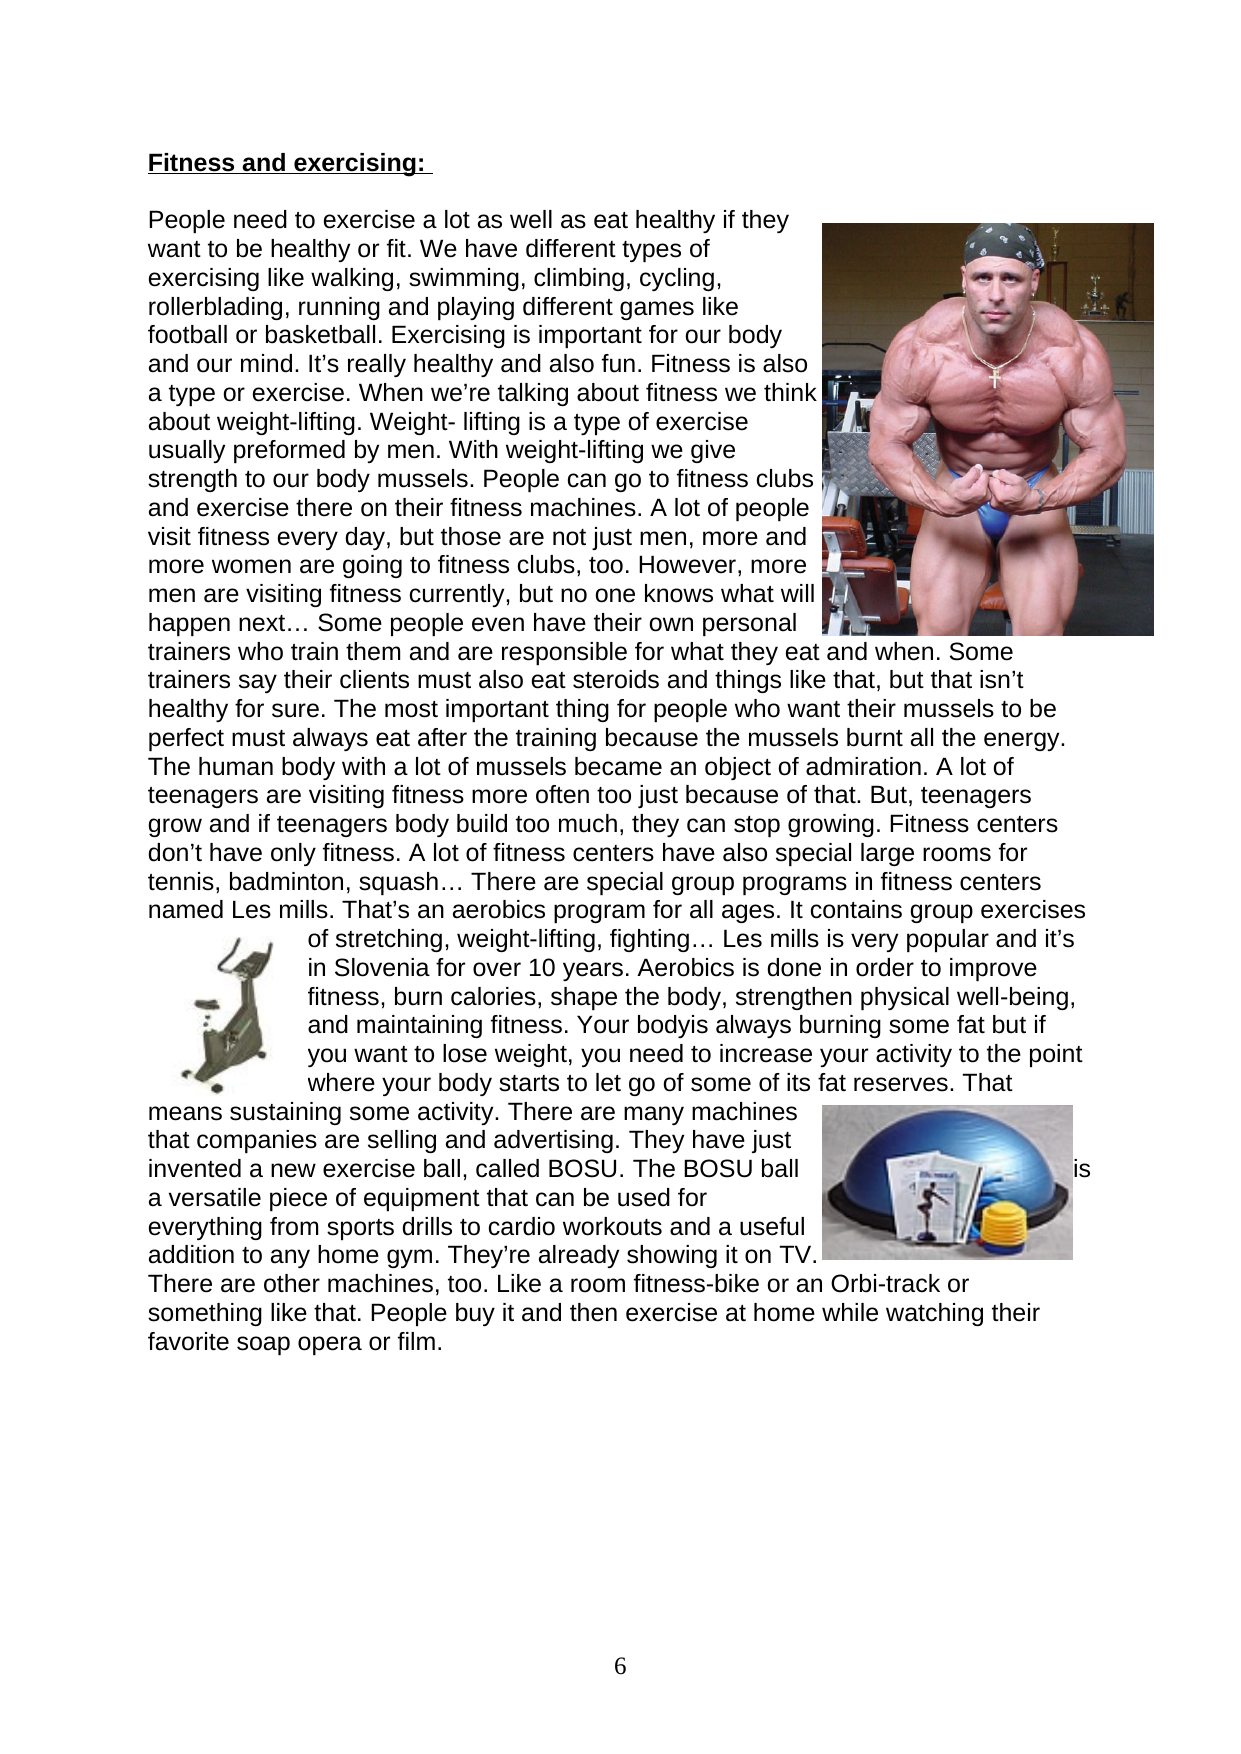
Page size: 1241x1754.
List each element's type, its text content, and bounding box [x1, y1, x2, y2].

text People need to exercise a lot as well as eat healthy if they want to be healthy or fit. We have different types of exercising like walking, swimming, climbing, cycling, rollerblading, running and playing different games like football or basketball. Exercising is important for our body and our mind. It’s really healthy and also fun. Fitness is also a type or exercise. When we’re talking about fitness we think about weight-lifting. Weight- lifting is a type of exercise usually preformed by men. With weight-lifting we give strength to our body mussels. People can go to fitness clubs and exercise there on their fitness machines. A lot of people visit fitness every day, but those are not just men, more and more women are going to fitness clubs, too. However, more men are visiting fitness currently, but no one knows what will happen next… Some people even have their own personal trainers who train them and are responsible for what they eat and when. Some trainers say their clients must also eat steroids and things like that, but that isn’t healthy for sure. The most important thing for people who want their mussels to be perfect must always eat after the training because the mussels burnt all the energy. The human body with a lot of mussels became an object of admiration. A lot of teenagers are visiting fitness more often too just because of that. But, teenagers grow and if teenagers body build too much, they can stop growing. Fitness centers don’t have only fitness. A lot of fitness centers have also special large rooms for tennis, badminton, squash… There are special group programs in fitness centers named Les mills. That’s an aerobics program for all ages. It contains group exercises of stretching, weight-lifting, fighting… Les mills is very popular and it’s in Slovenia for over 10 years. Aerobics is done in order to improve fitness, burn calories, shape the body, strengthen physical well-being, and maintaining fitness. Your bodyis always burning some fat but if you want to lose weight, you need to increase your activity to the point where your body starts to let go of some of its fat reserves. That means sustaining some activity. There are many machines that companies are selling and advertising. They have just invented a new exercise ball, called BOSU. The BOSU ball is a versatile piece of equipment that can be used for everything from sports drills to cardio workouts and a useful addition to any home gym. They’re already showing it on TV. There are other machines, too. Like a room fitness-bike or an Orbi-track or something like that. People buy it and then exercise at home while watching their favorite soap opera or film. [148, 205, 1092, 1355]
picture [822, 223, 1154, 636]
text Fitness and exercising: [148, 148, 1092, 176]
picture [822, 1105, 1073, 1260]
picture [147, 936, 308, 1096]
